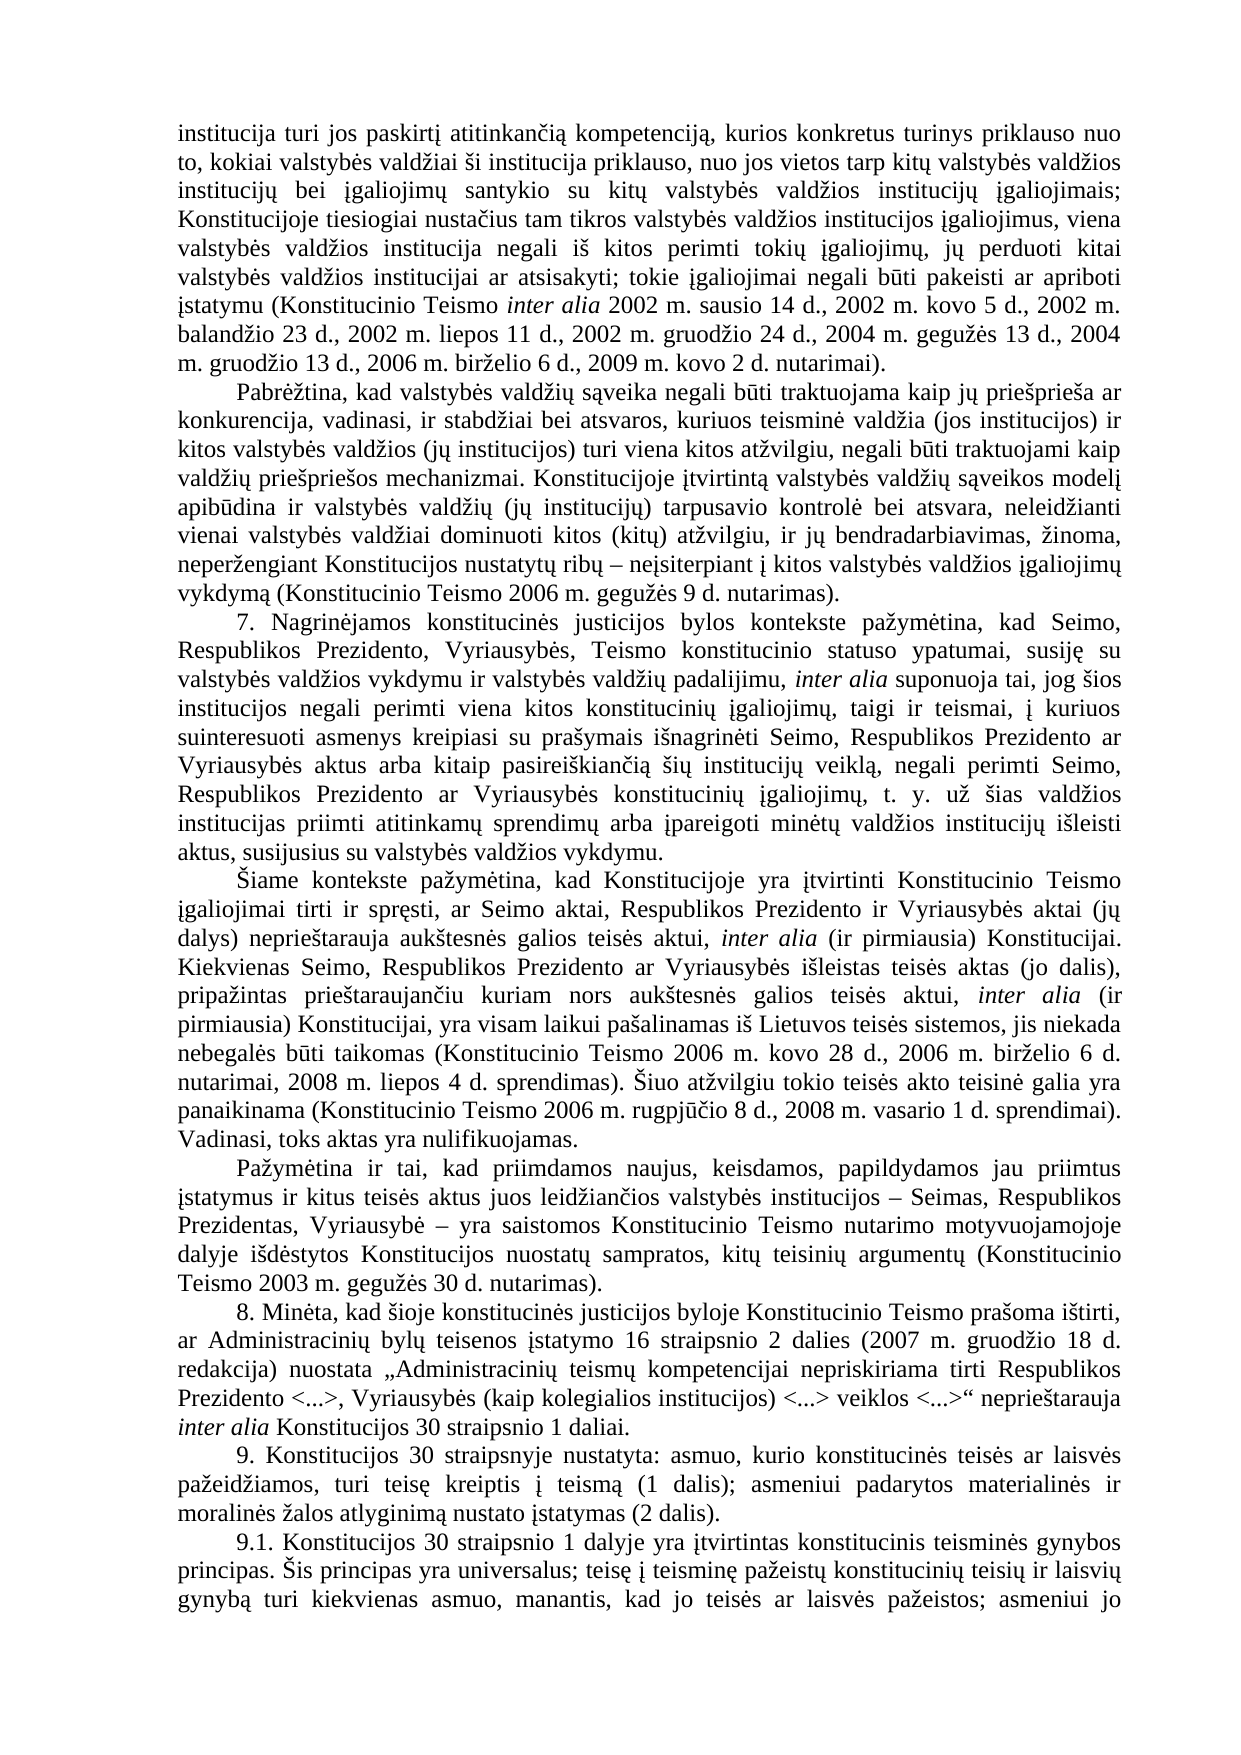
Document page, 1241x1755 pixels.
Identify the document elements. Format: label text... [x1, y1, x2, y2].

text 7. Nagrinėjamos konstitucinės justicijos bylos kontekste pažymėtina, kad Seimo, Respublikos Prezidento, Vyriausybės, Teismo konstitucinio statuso ypatumai, susiję su valstybės valdžios vykdymu ir valstybės valdžių padalijimu, inter alia suponuoja tai, jog šios institucijos negali perimti viena kitos konstitucinių įgaliojimų, taigi ir teismai, į kuriuos suinteresuoti asmenys kreipiasi su prašymais išnagrinėti Seimo, Respublikos Prezidento ar Vyriausybės aktus arba kitaip pasireiškiančią šių institucijų veiklą, negali perimti Seimo, Respublikos Prezidento ar Vyriausybės konstitucinių įgaliojimų, t. y. už šias valdžios institucijas priimti atitinkamų sprendimų arba įpareigoti minėtų valdžios institucijų išleisti aktus, susijusius su valstybės valdžios vykdymu. [177, 607, 1122, 866]
text 9. Konstitucijos 30 straipsnyje nustatyta: asmuo, kurio konstitucinės teisės ar laisvės pažeidžiamos, turi teisę kreiptis į teismą (1 dalis); asmeniui padarytos materialinės ir moralinės žalos atlyginimą nustato įstatymas (2 dalis). [177, 1441, 1122, 1527]
text 9.1. Konstitucijos 30 straipsnio 1 dalyje yra įtvirtintas konstitucinis teisminės gynybos principas. Šis principas yra universalus; teisę į teisminę pažeistų konstitucinių teisių ir laisvių gynybą turi kiekvienas asmuo, manantis, kad jo teisės ar laisvės pažeistos; asmeniui jo [177, 1527, 1122, 1613]
text institucija turi jos paskirtį atitinkančią kompetenciją, kurios konkretus turinys priklauso nuo to, kokiai valstybės valdžiai ši institucija priklauso, nuo jos vietos tarp kitų valstybės valdžios institucijų bei įgaliojimų santykio su kitų valstybės valdžios institucijų įgaliojimais; Konstitucijoje tiesiogiai nustačius tam tikros valstybės valdžios institucijos įgaliojimus, viena valstybės valdžios institucija negali iš kitos perimti tokių įgaliojimų, jų perduoti kitai valstybės valdžios institucijai ar atsisakyti; tokie įgaliojimai negali būti pakeisti ar apriboti įstatymu (Konstitucinio Teismo inter alia 2002 m. sausio 14 d., 2002 m. kovo 5 d., 2002 m. balandžio 23 d., 2002 m. liepos 11 d., 2002 m. gruodžio 24 d., 2004 m. gegužės 13 d., 2004 m. gruodžio 13 d., 2006 m. birželio 6 d., 2009 m. kovo 2 d. nutarimai). [177, 118, 1122, 377]
text Pabrėžtina, kad valstybės valdžių sąveika negali būti traktuojama kaip jų priešprieša ar konkurencija, vadinasi, ir stabdžiai bei atsvaros, kuriuos teisminė valdžia (jos institucijos) ir kitos valstybės valdžios (jų institucijos) turi viena kitos atžvilgiu, negali būti traktuojami kaip valdžių priešpriešos mechanizmai. Konstitucijoje įtvirtintą valstybės valdžių sąveikos modelį apibūdina ir valstybės valdžių (jų institucijų) tarpusavio kontrolė bei atsvara, neleidžianti vienai valstybės valdžiai dominuoti kitos (kitų) atžvilgiu, ir jų bendradarbiavimas, žinoma, neperžengiant Konstitucijos nustatytų ribų – neįsiterpiant į kitos valstybės valdžios įgaliojimų vykdymą (Konstitucinio Teismo 2006 m. gegužės 9 d. nutarimas). [177, 377, 1122, 607]
text Šiame kontekste pažymėtina, kad Konstitucijoje yra įtvirtinti Konstitucinio Teismo įgaliojimai tirti ir spręsti, ar Seimo aktai, Respublikos Prezidento ir Vyriausybės aktai (jų dalys) neprieštarauja aukštesnės galios teisės aktui, inter alia (ir pirmiausia) Konstitucijai. Kiekvienas Seimo, Respublikos Prezidento ar Vyriausybės išleistas teisės aktas (jo dalis), pripažintas prieštaraujančiu kuriam nors aukštesnės galios teisės aktui, inter alia (ir pirmiausia) Konstitucijai, yra visam laikui pašalinamas iš Lietuvos teisės sistemos, jis niekada nebegalės būti taikomas (Konstitucinio Teismo 2006 m. kovo 28 d., 2006 m. birželio 6 d. nutarimai, 2008 m. liepos 4 d. sprendimas). Šiuo atžvilgiu tokio teisės akto teisinė galia yra panaikinama (Konstitucinio Teismo 2006 m. rugpjūčio 8 d., 2008 m. vasario 1 d. sprendimai). Vadinasi, toks aktas yra nulifikuojamas. [177, 866, 1122, 1153]
text 8. Minėta, kad šioje konstitucinės justicijos byloje Konstitucinio Teismo prašoma ištirti, ar Administracinių bylų teisenos įstatymo 16 straipsnio 2 dalies (2007 m. gruodžio 18 d. redakcija) nuostata „Administracinių teismų kompetencijai nepriskiriama tirti Respublikos Prezidento <...>, Vyriausybės (kaip kolegialios institucijos) <...> veiklos <...>“ neprieštarauja inter alia Konstitucijos 30 straipsnio 1 daliai. [177, 1297, 1122, 1441]
text Pažymėtina ir tai, kad priimdamos naujus, keisdamos, papildydamos jau priimtus įstatymus ir kitus teisės aktus juos leidžiančios valstybės institucijos – Seimas, Respublikos Prezidentas, Vyriausybė – yra saistomos Konstitucinio Teismo nutarimo motyvuojamojoje dalyje išdėstytos Konstitucijos nuostatų sampratos, kitų teisinių argumentų (Konstitucinio Teismo 2003 m. gegužės 30 d. nutarimas). [177, 1153, 1122, 1297]
